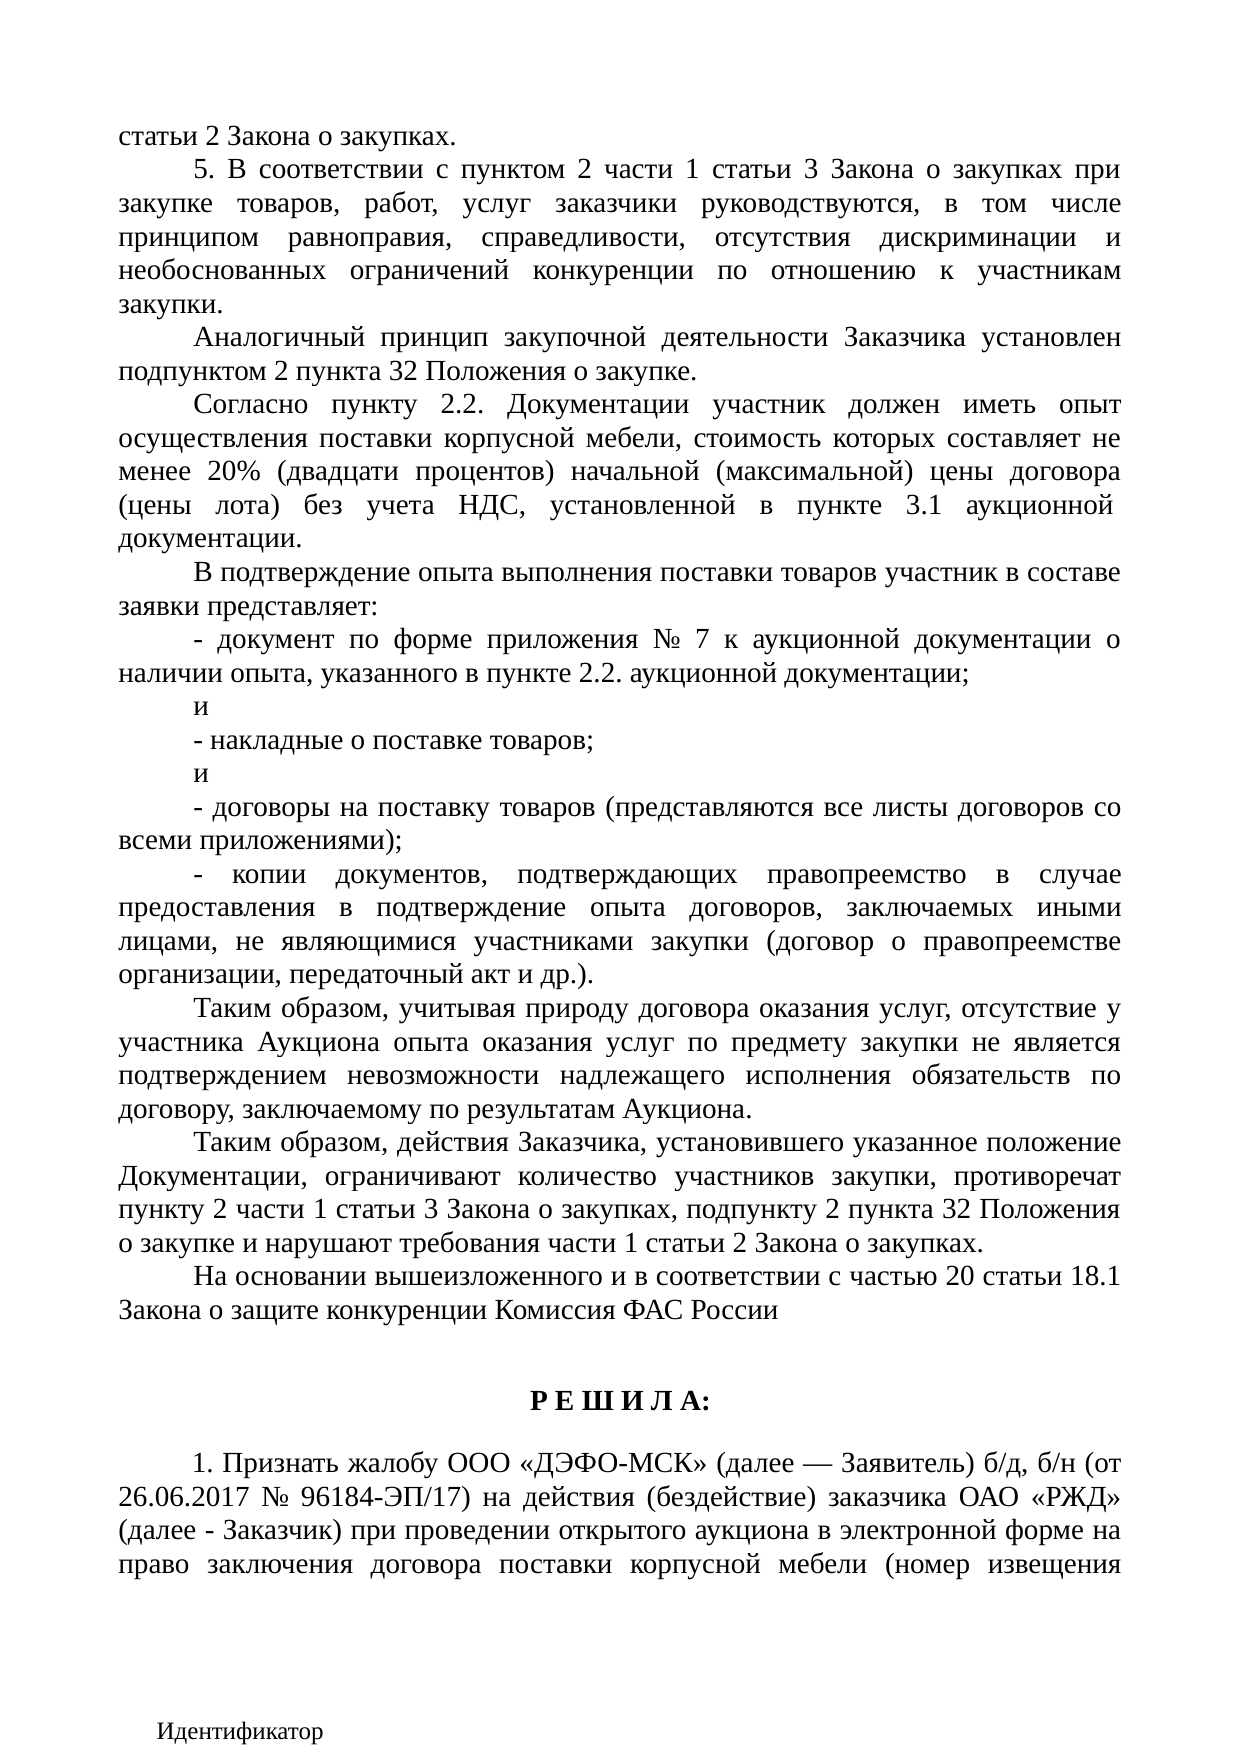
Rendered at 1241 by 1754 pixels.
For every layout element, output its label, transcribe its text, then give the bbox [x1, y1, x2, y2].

text - копии документов, подтверждающих правопреемство в случае предоставления в подтверждение опыта договоров, заключаемых иными лицами, не являющимися участниками закупки (договор о правопреемстве организации, передаточный акт и др.). [118, 856, 1122, 990]
text 1. Признать жалобу ООО «ДЭФО-МСК» (далее — Заявитель) б/д, б/н (от 26.06.2017 № 96184-ЭП/17) на действия (бездействие) заказчика ОАО «РЖД» (далее - Заказчик) при проведении открытого аукциона в электронной форме на право заключения договора поставки корпусной мебели (номер извещения [118, 1445, 1122, 1579]
text и [118, 755, 1122, 789]
text Р Е Ш И Л А: [118, 1383, 1122, 1417]
text - накладные о поставке товаров; [118, 722, 1122, 755]
text Согласно пункту 2.2. Документации участник должен иметь опыт осуществления поставки корпусной мебели, стоимость которых составляет не менее 20% (двадцати процентов) начальной (максимальной) цены договора (цены лота) без учета НДС, установленной в пункте 3.1 аукционной документации. [118, 386, 1122, 554]
text На основании вышеизложенного и в соответствии с частью 20 статьи 18.1 Закона о защите конкуренции Комиссия ФАС России [118, 1258, 1122, 1326]
text и [118, 688, 1122, 722]
text В подтверждение опыта выполнения поставки товаров участник в составе заявки представляет: [118, 554, 1122, 621]
text - документ по форме приложения № 7 к аукционной документации о наличии опыта, указанного в пункте 2.2. аукционной документации; [118, 621, 1122, 688]
text Аналогичный принцип закупочной деятельности Заказчика установлен подпунктом 2 пункта 32 Положения о закупке. [118, 319, 1122, 386]
text - договоры на поставку товаров (представляются все листы договоров со всеми приложениями); [118, 789, 1122, 856]
text статьи 2 Закона о закупках. [118, 118, 1122, 152]
text 5. В соответствии с пунктом 2 части 1 статьи 3 Закона о закупках при закупке товаров, работ, услуг заказчики руководствуются, в том числе принципом равноправия, справедливости, отсутствия дискриминации и необоснованных ограничений конкуренции по отношению к участникам закупки. [118, 152, 1122, 319]
text Таким образом, действия Заказчика, установившего указанное положение Документации, ограничивают количество участников закупки, противоречат пункту 2 части 1 статьи 3 Закона о закупках, подпункту 2 пункта 32 Положения о закупке и нарушают требования части 1 статьи 2 Закона о закупках. [118, 1124, 1122, 1258]
text Таким образом, учитывая природу договора оказания услуг, отсутствие у участника Аукциона опыта оказания услуг по предмету закупки не является подтверждением невозможности надлежащего исполнения обязательств по договору, заключаемому по результатам Аукциона. [118, 990, 1122, 1124]
